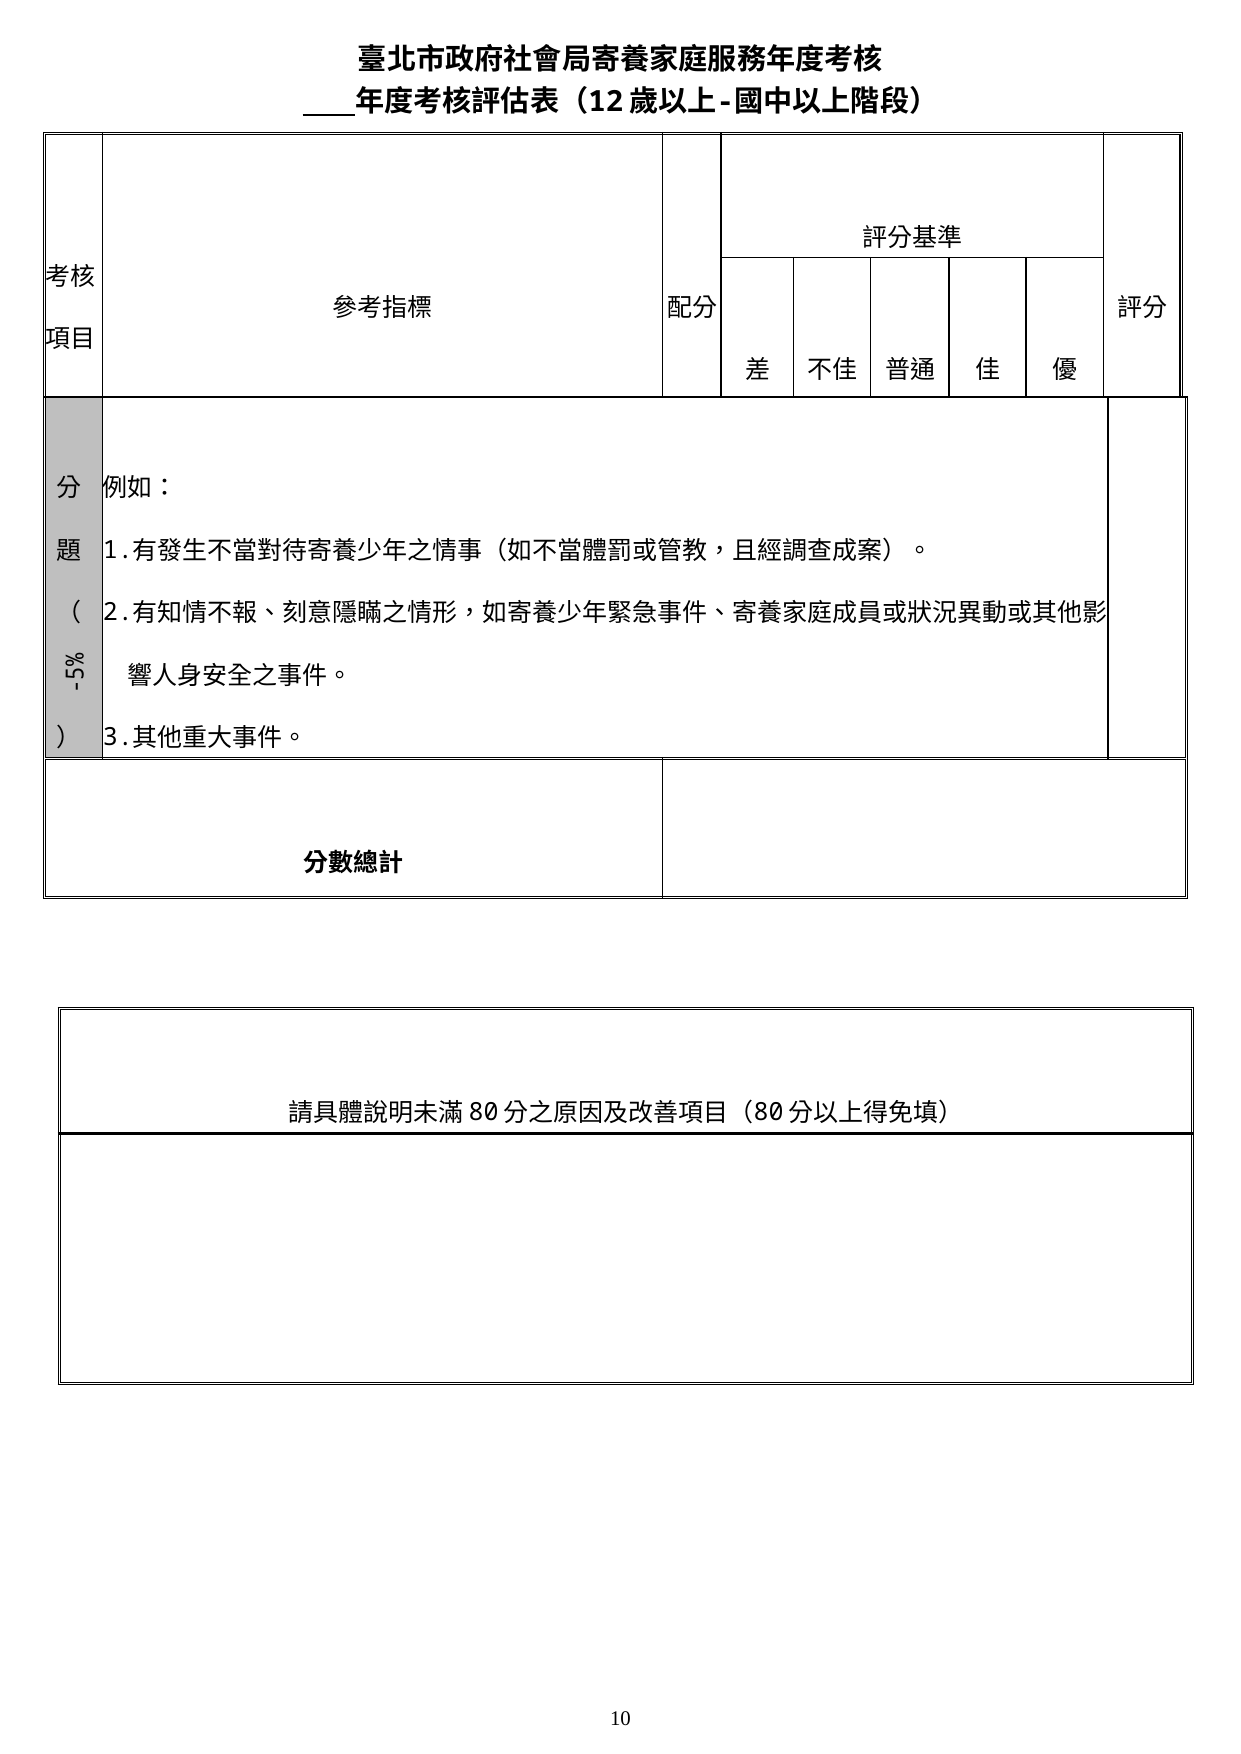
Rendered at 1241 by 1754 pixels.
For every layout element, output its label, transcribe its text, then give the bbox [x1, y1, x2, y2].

table_cell 分題（-5%） [46, 398, 102, 757]
table_cell 分數總計 [46, 760, 662, 896]
table_header 參考指標 [103, 135, 662, 396]
table_cell 優 [1027, 258, 1103, 396]
table_cell 差 [722, 258, 793, 396]
table_header 配分 [663, 135, 720, 396]
table_header 考核項目 [46, 135, 102, 396]
table_cell 不佳 [794, 258, 870, 396]
table_cell [1109, 398, 1185, 757]
table_cell 佳 [950, 258, 1025, 396]
table_cell 例如： 1.有發生不當對待寄養少年之情事（如不當體罰或管教，且經調查成案）。 2.有知情不報、刻意隱瞞之情形，如寄養少年緊急事件、寄養家庭成員或狀況異動或其他影響人身安全之事件。 3.其他重大事件。 [103, 398, 1107, 757]
table_cell [663, 760, 1185, 896]
table_header 評分基準 [722, 135, 1103, 257]
table_cell [61, 1135, 1191, 1382]
table_header 請具體說明未滿80分之原因及改善項目（80分以上得免填） [61, 1010, 1191, 1132]
table_header 評分 [1104, 135, 1179, 396]
table_cell 普通 [871, 258, 948, 396]
